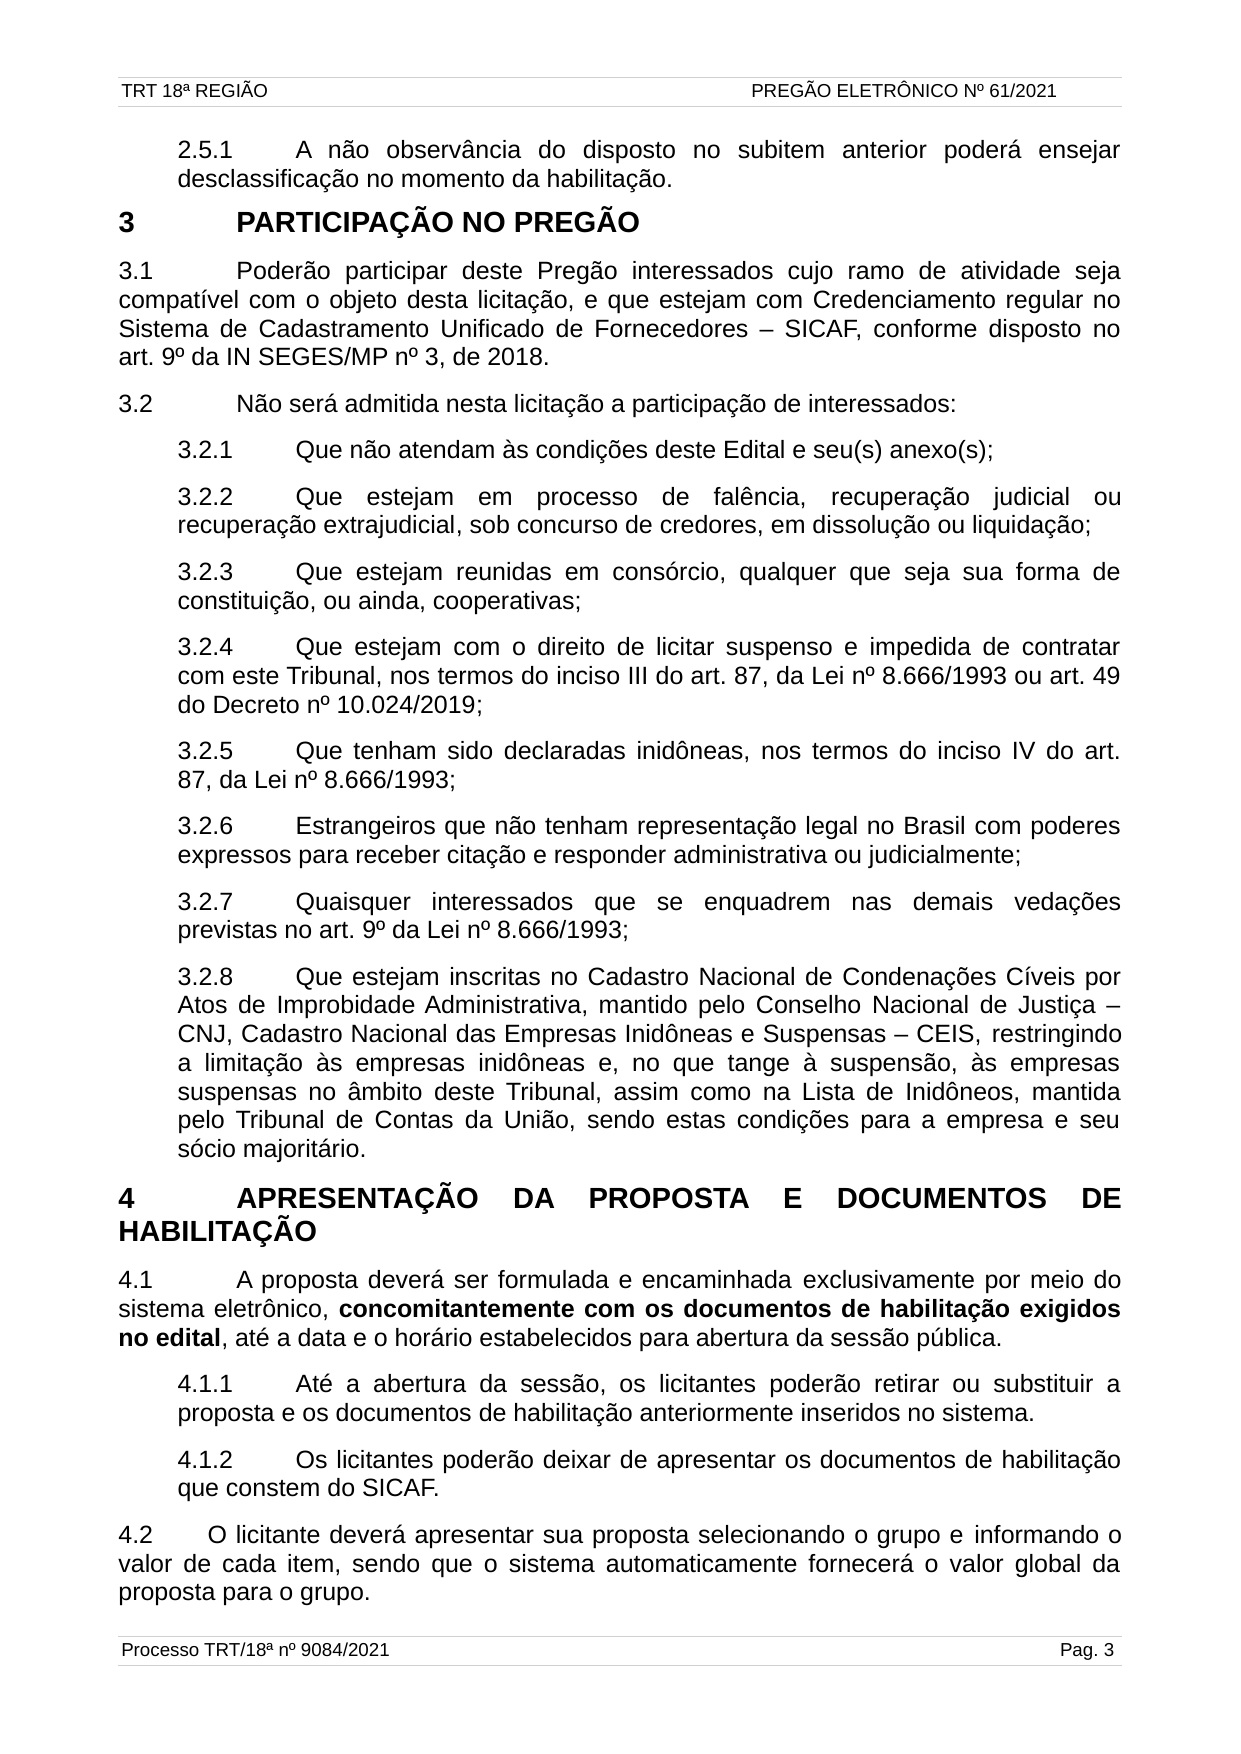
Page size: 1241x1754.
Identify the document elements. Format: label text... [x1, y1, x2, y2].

list 4.1.1 Até a abertura da sessão, os licitantes poderão retirar ou substituir a proposta e os documentos de habilitação anteriormente inseridos no sistema. [177, 1369, 1122, 1427]
text 3.2.6 Estrangeiros que não tenham representação legal no Brasil com poderes expressos para receber citação e responder administrativa ou judicialmente; [177, 811, 1122, 869]
text 4.2 O licitante deverá apresentar sua proposta selecionando o grupo e informando o valor de cada item, sendo que o sistema automaticamente fornecerá o valor global da proposta para o grupo. [118, 1520, 1122, 1606]
text 4 APRESENTAÇÃO DA PROPOSTA E DOCUMENTOS DE HABILITAÇÃO [118, 1181, 1122, 1248]
text 3.2.3 Que estejam reunidas em consórcio, qualquer que seja sua forma de constituição, ou ainda, cooperativas; [177, 557, 1122, 614]
text 3.2.4 Que estejam com o direito de licitar suspenso e impedida de contratar com este Tribunal, nos termos do inciso III do art. 87, da Lei nº 8.666/1993 ou art. 49 do Decreto nº 10.024/2019; [177, 632, 1122, 718]
text 2.5.1 A não observância do disposto no subitem anterior poderá ensejar desclassificação no momento da habilitação. [177, 136, 1122, 193]
text 3.2.8 Que estejam inscritas no Cadastro Nacional de Condenações Cíveis por Atos de Improbidade Administrativa, mantido pelo Conselho Nacional de Justiça – CNJ, Cadastro Nacional das Empresas Inidôneas e Suspensas – CEIS, restringindo a limitação às empresas inidôneas e, no que tange à suspensão, às empresas suspensas no âmbito deste Tribunal, assim como na Lista de Inidôneos, mantida pelo Tribunal de Contas da União, sendo estas condições para a empresa e seu sócio majoritário. [177, 962, 1122, 1163]
text 3.2.5 Que tenham sido declaradas inidôneas, nos termos do inciso IV do art. 87, da Lei nº 8.666/1993; [177, 736, 1122, 793]
text 4.1 A proposta deverá ser formulada e encaminhada exclusivamente por meio do sistema eletrônico, concomitantemente com os documentos de habilitação exigidos no edital, até a data e o horário estabelecidos para abertura da sessão pública. [118, 1265, 1122, 1352]
text 3.1 Poderão participar deste Pregão interessados cujo ramo de atividade seja compatível com o objeto desta licitação, e que estejam com Credenciamento regular no Sistema de Cadastramento Unificado de Fornecedores – SICAF, conforme disposto no art. 9º da IN SEGES/MP nº 3, de 2018. [118, 256, 1122, 371]
text 3.2.1 Que não atendam às condições deste Edital e seu(s) anexo(s); [177, 435, 1122, 464]
text 3.2.2 Que estejam em processo de falência, recuperação judicial ou recuperação extrajudicial, sob concurso de credores, em dissolução ou liquidação; [177, 482, 1122, 539]
text 3.2.7 Quaisquer interessados que se enquadrem nas demais vedações previstas no art. 9º da Lei nº 8.666/1993; [177, 886, 1122, 944]
list 4.1.2 Os licitantes poderão deixar de apresentar os documentos de habilitação que constem do SICAF. [177, 1444, 1122, 1502]
text 3 PARTICIPAÇÃO NO PREGÃO [118, 205, 1122, 238]
text 3.2 Não será admitida nesta licitação a participação de interessados: [118, 389, 1122, 417]
